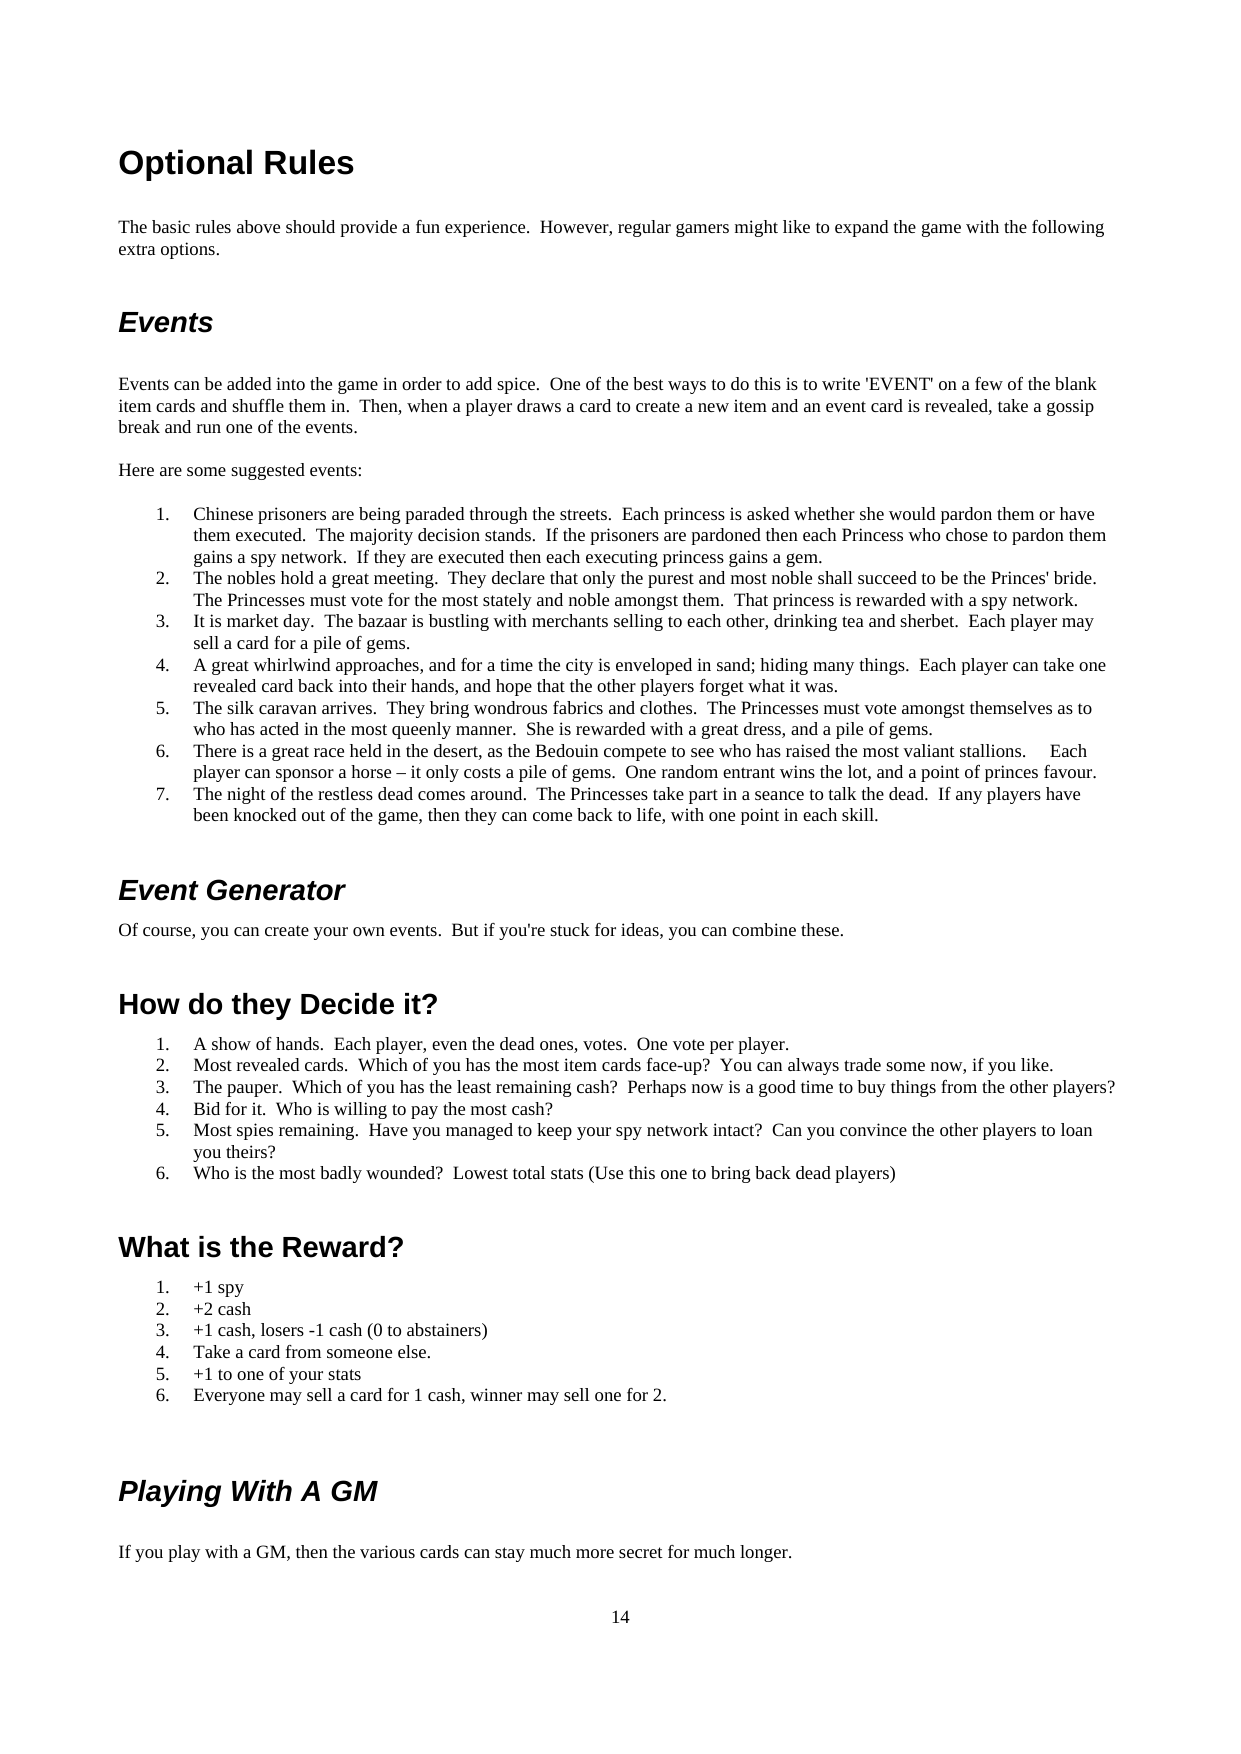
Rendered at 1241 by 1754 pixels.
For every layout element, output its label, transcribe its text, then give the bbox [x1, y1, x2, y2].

list There is a great race held in the desert, as the Bedouin compete to see who has raised the most valiant stallions. Each player can sponsor a horse – it only costs a pile of gems. One random entrant wins the lot, and a point of princes favour. [156, 740, 1122, 783]
list The silk caravan arrives. They bring wondrous fabrics and clothes. The Princesses must vote amongst themselves as to who has acted in the most queenly manner. She is rewarded with a great dress, and a pile of gems. [156, 697, 1122, 740]
text Of course, you can create your own events. But if you're stuck for ideas, you can combine these. [118, 918, 1122, 940]
subtitle Optional Rules [118, 143, 1122, 182]
list The pauper. Which of you has the least remaining cash? Perhaps now is a good time to buy things from the other players? [156, 1076, 1122, 1097]
list Who is the most badly wounded? Lowest total stats (Use this one to bring back dead players) [156, 1162, 1122, 1184]
subtitle How do they Decide it? [118, 987, 1122, 1020]
subtitle Events [118, 306, 1122, 339]
subtitle What is the Reward? [118, 1230, 1122, 1264]
list +1 to one of your stats [156, 1362, 1122, 1384]
list Most revealed cards. Which of you has the most item cards face-up? You can always trade some now, if you like. [156, 1054, 1122, 1076]
subtitle Event Generator [118, 872, 1122, 906]
list The nobles hold a great meeting. They declare that only the purest and most noble shall succeed to be the Princes' bride. The Princesses must vote for the most stately and noble amongst them. That princess is rewarded with a spy network. [156, 567, 1122, 610]
text If you play with a GM, then the various cards can stay much more secret for much longer. [118, 1541, 1122, 1563]
list Take a card from someone else. [156, 1341, 1122, 1362]
list The night of the restless dead comes around. The Princesses take part in a seance to talk the dead. If any players have been knocked out of the game, then they can come back to life, with one point in each skill. [156, 783, 1122, 826]
list +1 spy [156, 1276, 1122, 1298]
subtitle Playing With A GM [118, 1474, 1122, 1507]
list +2 cash [156, 1298, 1122, 1319]
list Chinese prisoners are being paraded through the streets. Each princess is asked whether she would pardon them or have them executed. The majority decision stands. If the prisoners are pardoned then each Princess who chose to pardon them gains a spy network. If they are executed then each executing princess gains a gem. [156, 502, 1122, 567]
list A great whirlwind approaches, and for a time the city is enveloped in sand; hiding many things. Each player can take one revealed card back into their hands, and hope that the other players forget what it was. [156, 653, 1122, 697]
list A show of hands. Each player, even the dead ones, votes. One vote per player. [156, 1033, 1122, 1054]
list Most spies remaining. Have you managed to keep your spy network intact? Can you convince the other players to loan you theirs? [156, 1119, 1122, 1162]
list It is market day. The bazaar is bustling with merchants selling to each other, drinking tea and sherbet. Each player may sell a card for a pile of gems. [156, 610, 1122, 653]
list +1 cash, losers -1 cash (0 to abstainers) [156, 1319, 1122, 1341]
text The basic rules above should provide a fun experience. However, regular gamers might like to expand the game with the following extra options. [118, 216, 1122, 259]
text Events can be added into the game in order to add spice. One of the best ways to do this is to write 'EVENT' on a few of the blank item cards and shuffle them in. Then, when a player draws a card to create a new item and an event card is revealed, take a gossip break and run one of the events. [118, 373, 1122, 438]
list Everyone may sell a card for 1 cash, winner may sell one for 2. [156, 1384, 1122, 1406]
text Here are some suggested events: [118, 459, 1122, 481]
list Bid for it. Who is willing to pay the most cash? [156, 1097, 1122, 1119]
